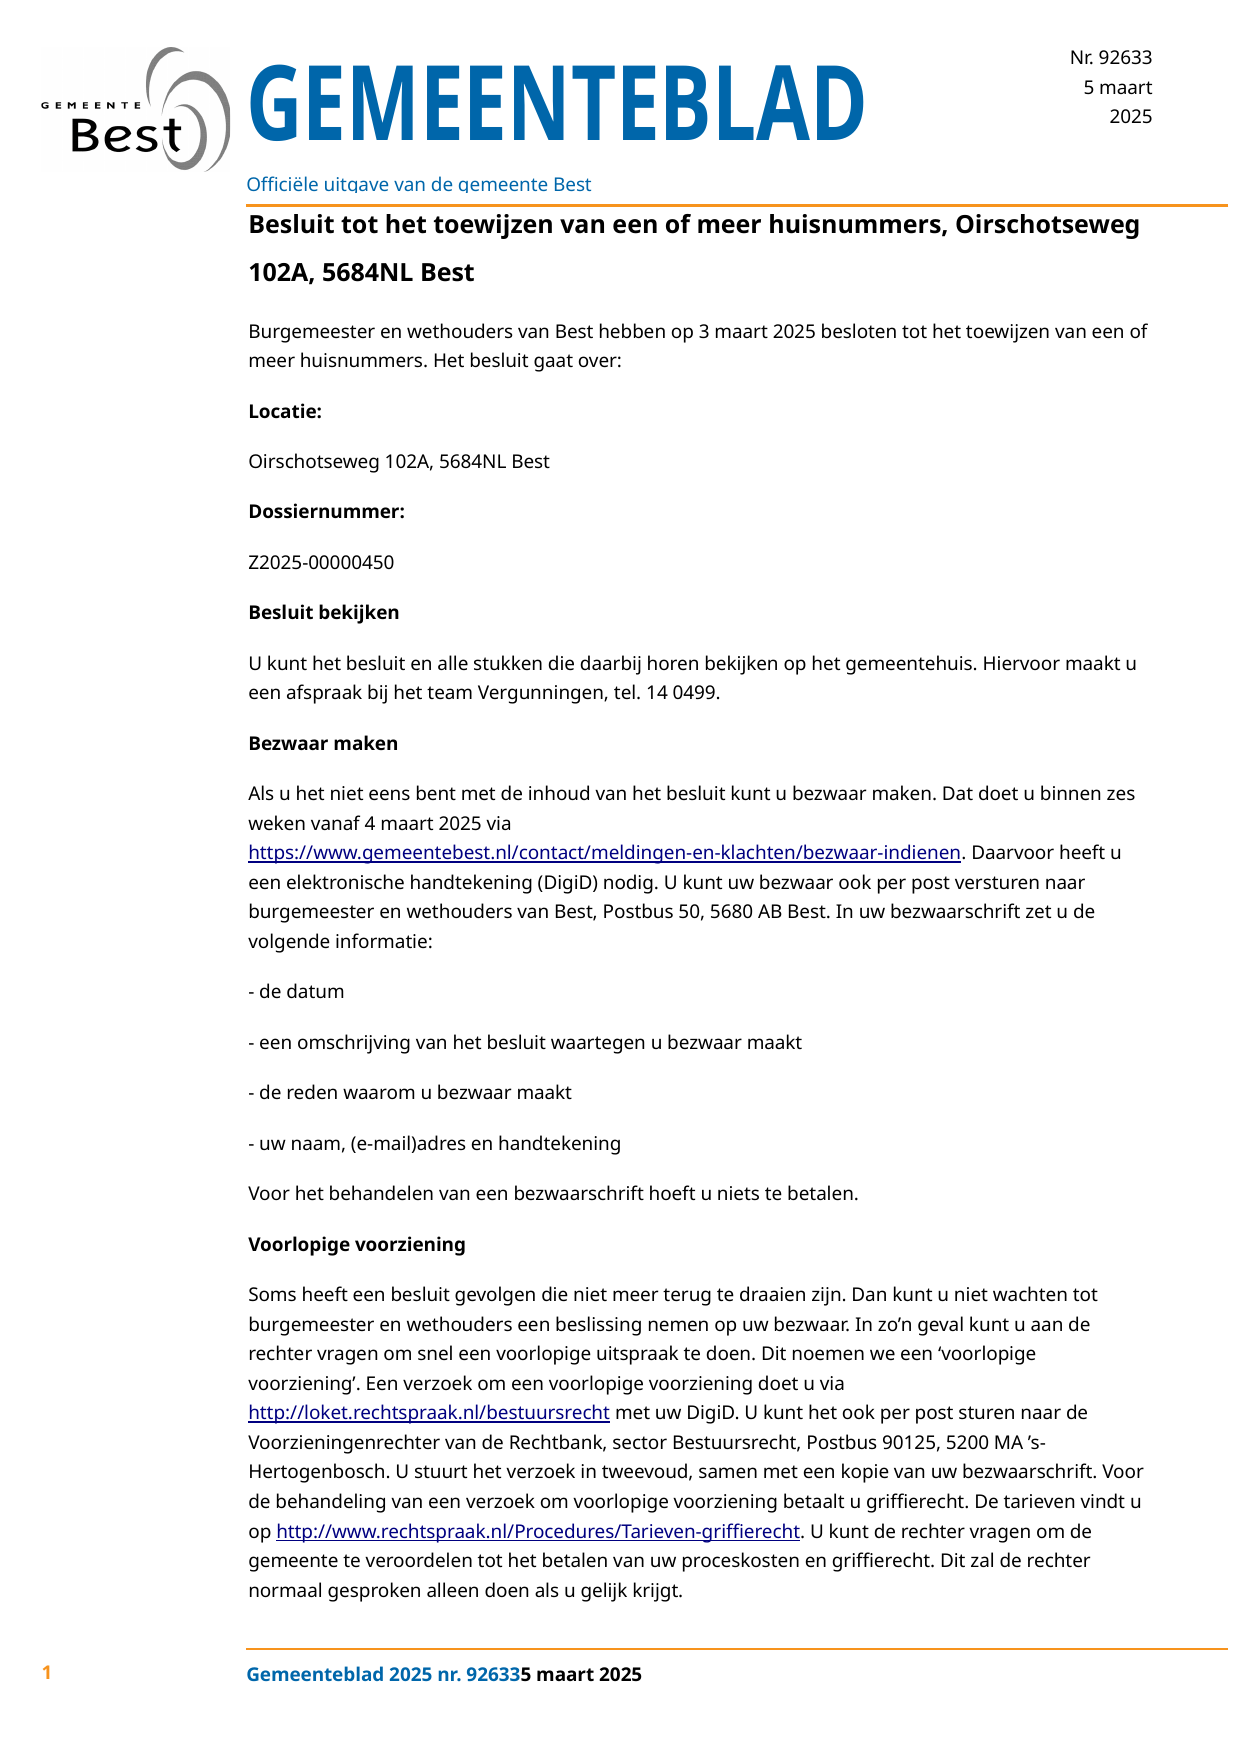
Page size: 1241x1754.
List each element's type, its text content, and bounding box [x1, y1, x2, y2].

text - een omschrijving van het besluit waartegen u bezwaar maakt [248, 1029, 1152, 1055]
text Besluit tot het toewijzen van een of meer huisnummers, Oirschotseweg 102A, 5684NL Best [248, 207, 1152, 288]
text Dossiernummer: [248, 499, 1152, 524]
text - de datum [248, 979, 1152, 1004]
text Als u het niet eens bent met de inhoud van het besluit kunt u bezwaar maken. Dat doet u binnen zes weken vanaf 4 maart 2025 via https://www.gemeentebest.nl/contact/meldingen-en-klachten/bezwaar-indienen. Daarvoor heeft u een elektronische handtekening (DigiD) nodig. U kunt uw bezwaar ook per post versturen naar burgemeester en wethouders van Best, Postbus 50, 5680 AB Best. In uw bezwaarschrift zet u de volgende informatie: [248, 780, 1152, 954]
text U kunt het besluit en alle stukken die daarbij horen bekijken op het gemeentehuis. Hiervoor maakt u een afspraak bij het team Vergunningen, tel. 14 0499. [248, 650, 1152, 705]
text - de reden waarom u bezwaar maakt [248, 1079, 1152, 1105]
text Z2025-00000450 [248, 549, 1152, 575]
text Voor het behandelen van een bezwaarschrift hoeft u niets te betalen. [248, 1180, 1152, 1206]
text Burgemeester en wethouders van Best hebben op 3 maart 2025 besloten tot het toewijzen van een of meer huisnummers. Het besluit gaat over: [248, 318, 1152, 373]
text Locatie: [248, 398, 1152, 424]
text Soms heeft een besluit gevolgen die niet meer terug te draaien zijn. Dan kunt u niet wachten tot burgemeester en wethouders een beslissing nemen op uw bezwaar. In zo’n geval kunt u aan de rechter vragen om snel een voorlopige uitspraak te doen. Dit noemen we een ‘voorlopige voorziening’. Een verzoek om een voorlopige voorziening doet u via http://loket.rechtspraak.nl/bestuursrecht met uw DigiD. U kunt het ook per post sturen naar de Voorzieningenrechter van de Rechtbank, sector Bestuursrecht, Postbus 90125, 5200 MA ’s-Hertogenbosch. U stuurt het verzoek in tweevoud, samen met een kopie van uw bezwaarschrift. Voor de behandeling van een verzoek om voorlopige voorziening betaalt u griffierecht. De tarieven vindt u op http://www.rechtspraak.nl/Procedures/Tarieven-griffierecht. U kunt de rechter vragen om de gemeente te veroordelen tot het betalen van uw proceskosten en griffierecht. Dit zal de rechter normaal gesproken alleen doen als u gelijk krijgt. [248, 1281, 1152, 1603]
text - uw naam, (e-mail)adres en handtekening [248, 1130, 1152, 1156]
text Voorlopige voorziening [248, 1231, 1152, 1257]
picture [41, 47, 231, 172]
text Oirschotseweg 102A, 5684NL Best [248, 448, 1152, 474]
text Bezwaar maken [248, 730, 1152, 756]
text Besluit bekijken [248, 599, 1152, 625]
